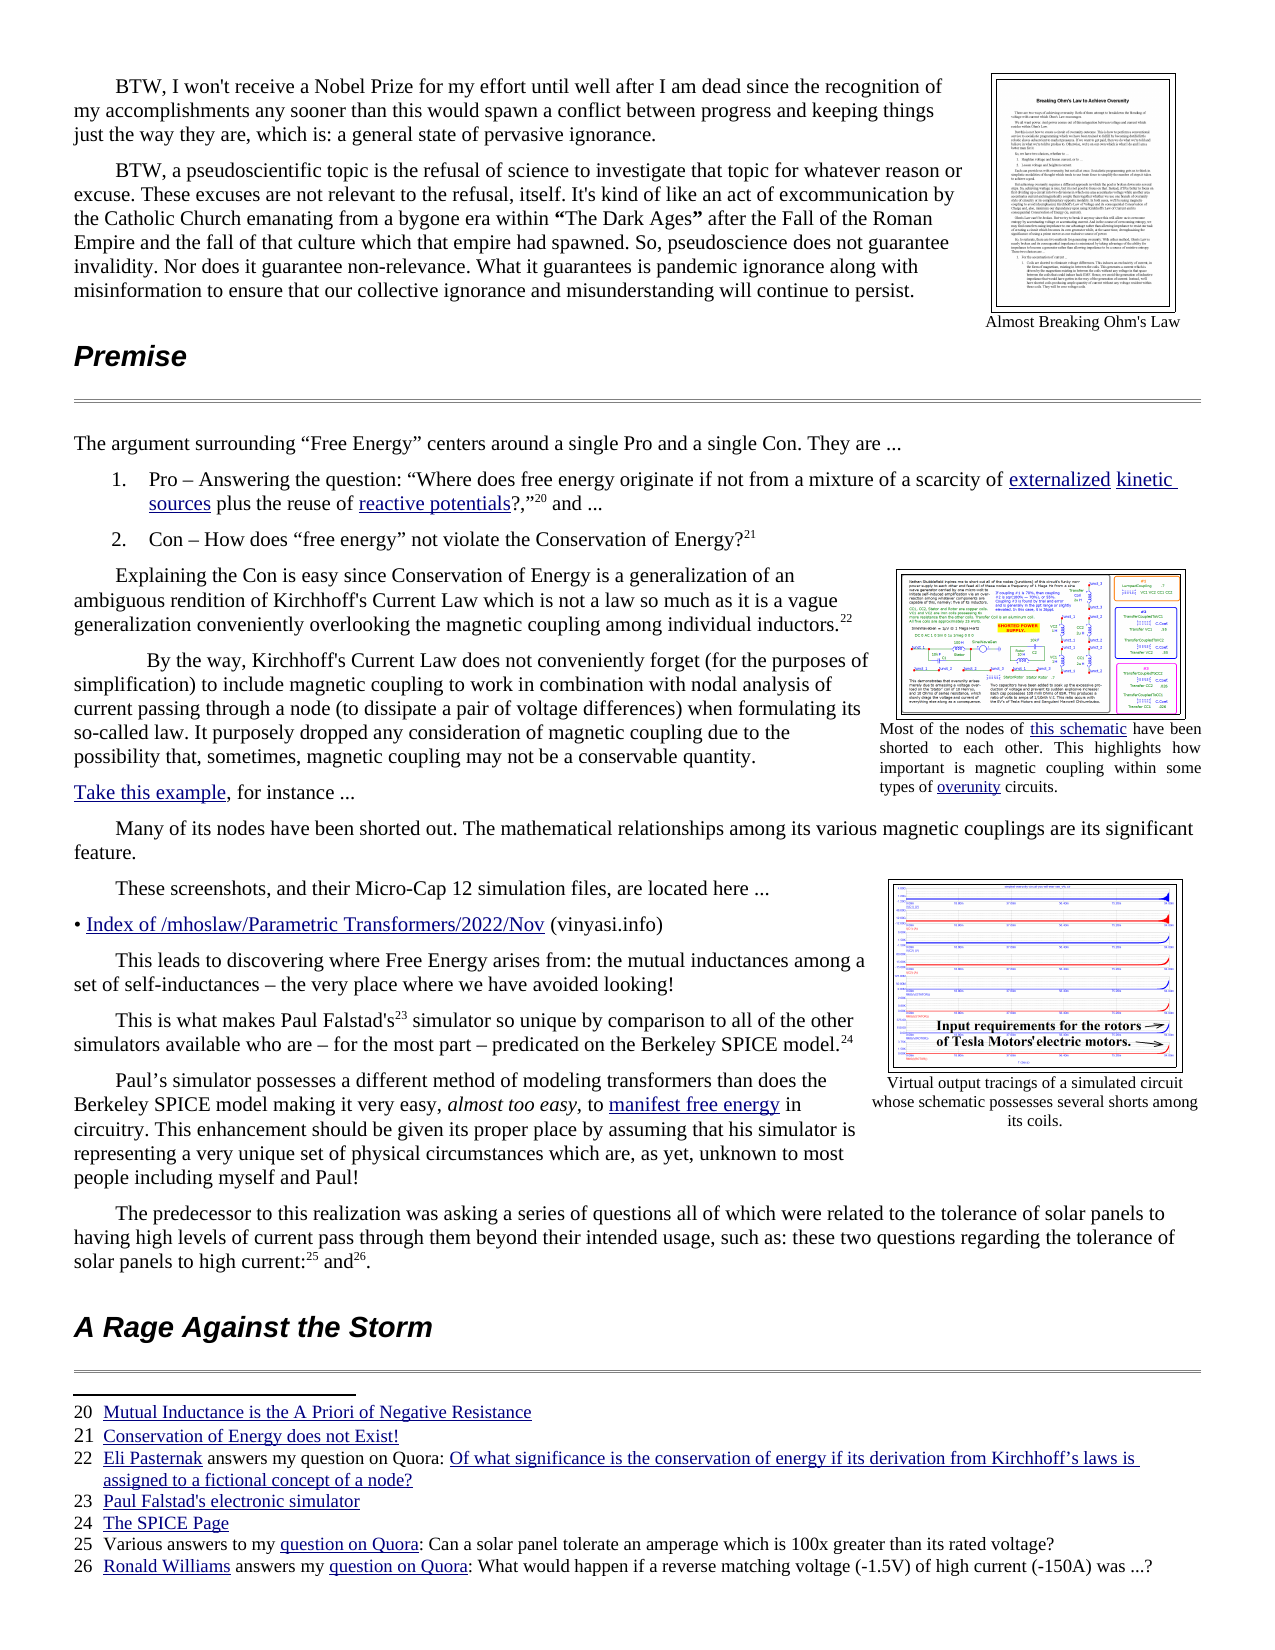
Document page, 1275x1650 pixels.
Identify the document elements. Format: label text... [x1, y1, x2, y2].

list Pro – Answering the question: “Where does free energy originate if not from a mixture of a scarcity of externalized kinetic sources plus the reuse of reactive potentials?,” and ... [111, 467, 1201, 515]
text These screenshots, and their Micro-Cap 12 simulation files, are located here ... [73, 876, 1201, 1146]
list Con – How does “free energy” not violate the Conservation of Energy? [111, 527, 1201, 551]
text Virtual output tracings of a simulated circuit whose schematic possesses several shorts among its coils. [871, 891, 1198, 1130]
text Explaining the Con is easy since Conservation of Energy is a generalization of an ambiguous rendition of Kirchhoff's Current Law which is not a law so much as it is a vague generalization conveniently overlooking the magnetic coupling among individual inductors. [73, 563, 1201, 636]
text Many of its nodes have been shorted out. The mathematical relationships among its various magnetic couplings are its significant feature. [73, 816, 1201, 864]
text Ronald Williams answers my question on Quora: What would happen if a reverse matching voltage (-1.5V) of high current (-150A) was ...? [73, 1555, 1201, 1576]
text The predecessor to this realization was asking a series of questions all of which were related to the tolerance of solar panels to having high levels of current pass through them beyond their intended usage, such as: these two questions regarding the tolerance of solar panels to high current: and. [73, 1201, 1201, 1273]
text [897, 570, 1185, 719]
text This leads to discovering where Free Energy arises from: the mutual inductances among a set of self-inductances – the very place where we have avoided looking! [73, 948, 868, 996]
picture [894, 885, 1176, 1067]
text Eli Pasternak answers my question on Quora: Of what significance is the conservation of energy if its derivation from Kirchhoff’s laws is assigned to a fictional concept of a node? [73, 1447, 1201, 1490]
text Most of the nodes of this schematic have been shorted to each other. This highlights how important is magnetic coupling within some types of overunity circuits. [879, 582, 1201, 796]
text [889, 880, 1182, 1072]
subtitle Premise [73, 339, 1201, 373]
text Almost Breaking Ohm's Law [964, 86, 1201, 331]
list Conservation of Energy does not Exist! [73, 1423, 1201, 1447]
text BTW, I won't receive a Nobel Prize for my effort until well after I am dead since the recognition of my accomplishments any sooner than this would spawn a conflict between progress and keeping things just the way they are, which is: a general state of pervasive ignorance. [73, 73, 964, 146]
text The SPICE Page [73, 1512, 1201, 1533]
text Various answers to my question on Quora: Can a solar panel tolerate an amperage which is 100x greater than its rated voltage? [73, 1533, 1201, 1555]
subtitle A Rage Against the Storm [73, 1310, 1201, 1343]
text The argument surrounding “Free Energy” centers around a single Pro and a single Con. They are ... [73, 431, 1201, 455]
list Mutual Inductance is the A Priori of Negative Resistance [73, 1401, 1201, 1423]
text This is what makes Paul Falstad's simulator so unique by comparison to all of the other simulators available who are – for the most part – predicated on the Berkeley SPICE model. [73, 1008, 868, 1056]
text By the way, Kirchhoff's Current Law does not conveniently forget (for the purposes of simplification) to include magnetic coupling to work in combination with nodal analysis of current passing through a node (to dissipate a pair of voltage differences) when formulating its so-called law. It purposely dropped any consideration of magnetic coupling due to the possibility that, sometimes, magnetic coupling may not be a conservable quantity. [73, 648, 879, 768]
text [992, 74, 1175, 312]
picture [902, 575, 1180, 714]
text Take this example, for instance ... [73, 780, 879, 804]
text Paul’s simulator possesses a different method of modeling transformers than does the Berkeley SPICE model making it very easy, almost too easy, to manifest free energy in circuitry. This enhancement should be given its proper place by assuming that his simulator is representing a very unique set of physical circumstances which are, as yet, unknown to most people including myself and Paul! [73, 1068, 1201, 1189]
text BTW, a pseudoscientific topic is the refusal of science to investigate that topic for whatever reason or excuse. These excuses are not relevant to the refusal, itself. It's kind of like an act of excommunication by the Catholic Church emanating from a bygone era within “The Dark Ages” after the Fall of the Roman Empire and the fall of that culture which that empire had spawned. So, pseudoscience does not guarantee invalidity. Nor does it guarantee non-relevance. What it guarantees is pandemic ignorance along with misinformation to ensure that our collective ignorance and misunderstanding will continue to persist. [73, 158, 964, 302]
text • Index of /mhoslaw/Parametric Transformers/2022/Nov (vinyasi.info) [73, 912, 868, 936]
picture [997, 80, 1169, 306]
text Paul Falstad's electronic simulator [73, 1490, 1201, 1512]
